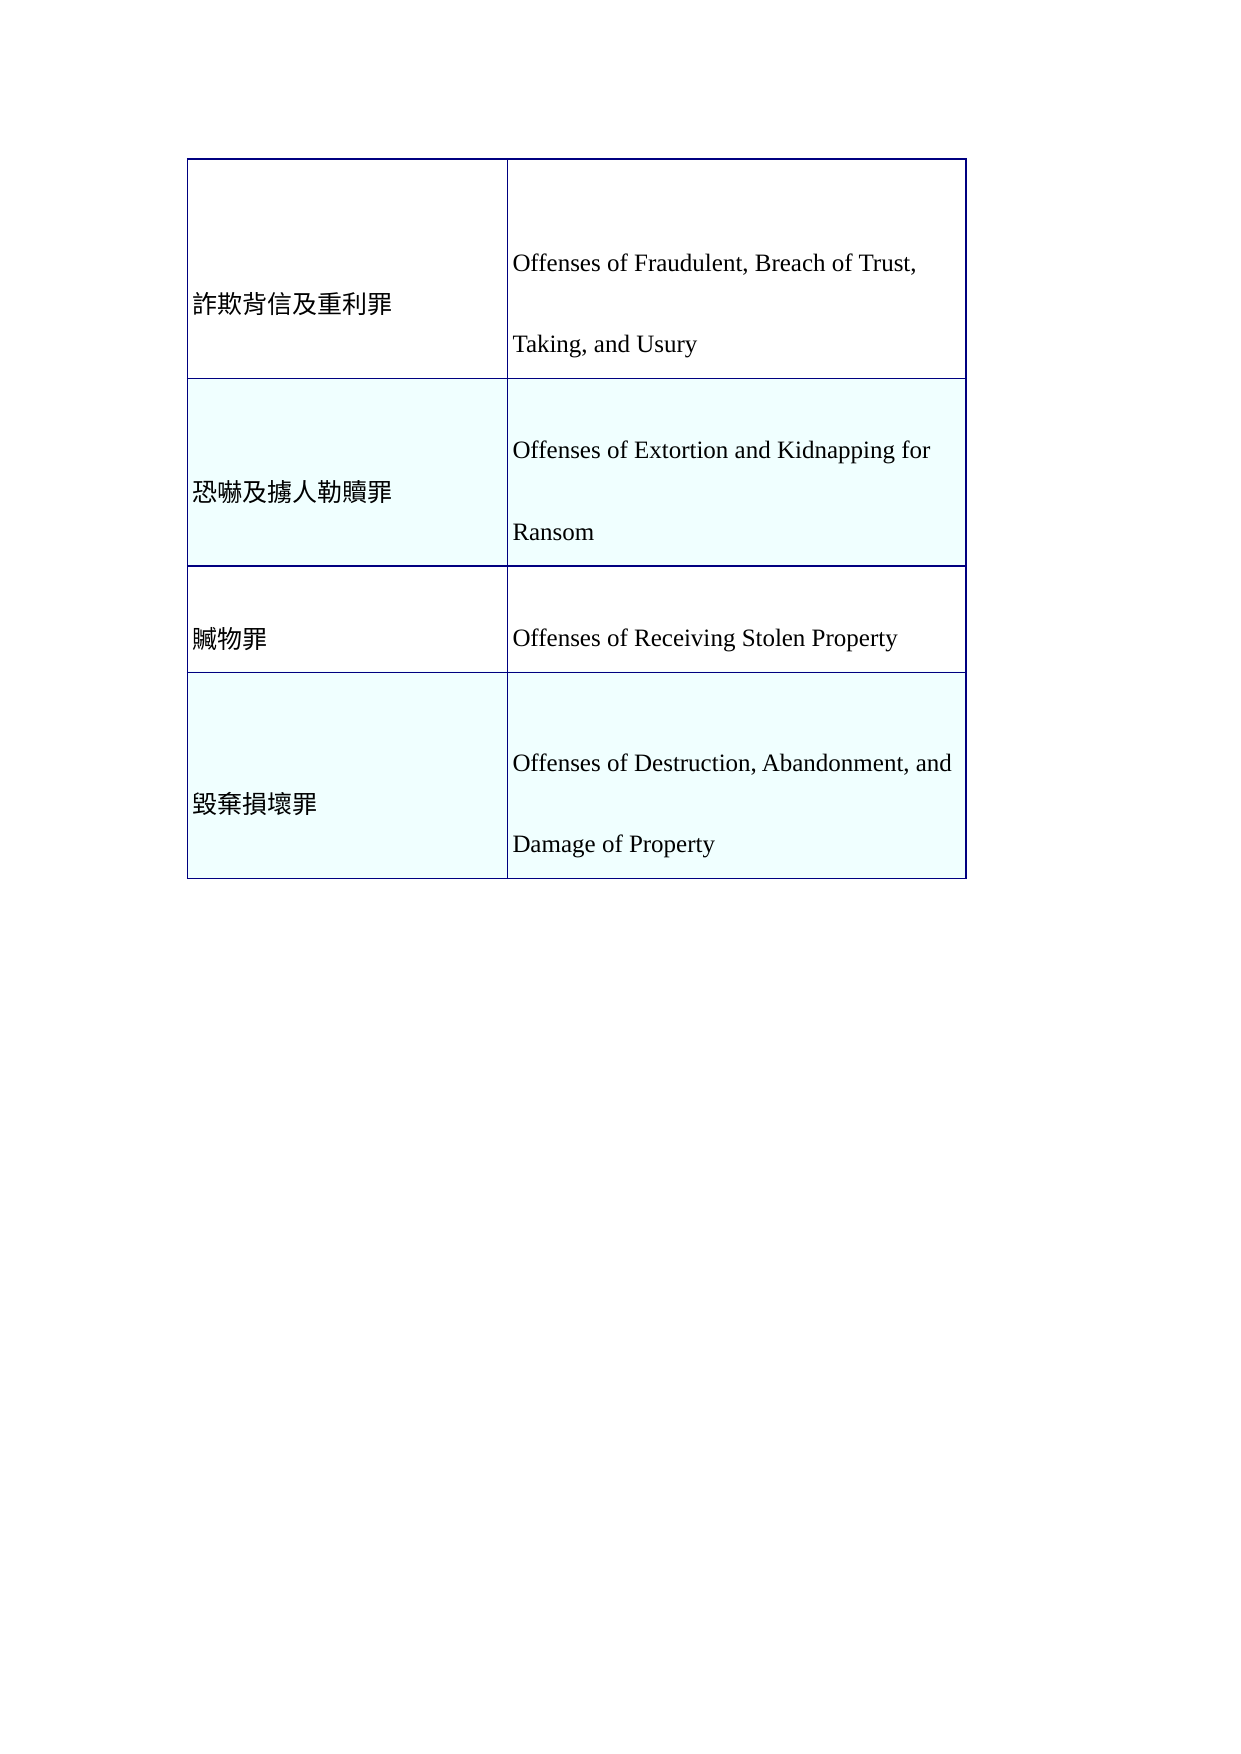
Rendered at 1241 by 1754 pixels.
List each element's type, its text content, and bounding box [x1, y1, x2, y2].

table_cell Offenses of Receiving Stolen Property [508, 567, 965, 671]
table_cell Offenses of Fraudulent, Breach of Trust, Taking, and Usury [508, 160, 965, 378]
table_cell 毀棄損壞罪 [188, 673, 507, 878]
table_cell 恐嚇及擄人勒贖罪 [188, 379, 507, 565]
table_cell 詐欺背信及重利罪 [188, 160, 507, 378]
table_cell Offenses of Extortion and Kidnapping for Ransom [508, 379, 965, 565]
table_cell Offenses of Destruction, Abandonment, and Damage of Property [508, 673, 965, 878]
table_cell 贓物罪 [188, 567, 507, 671]
